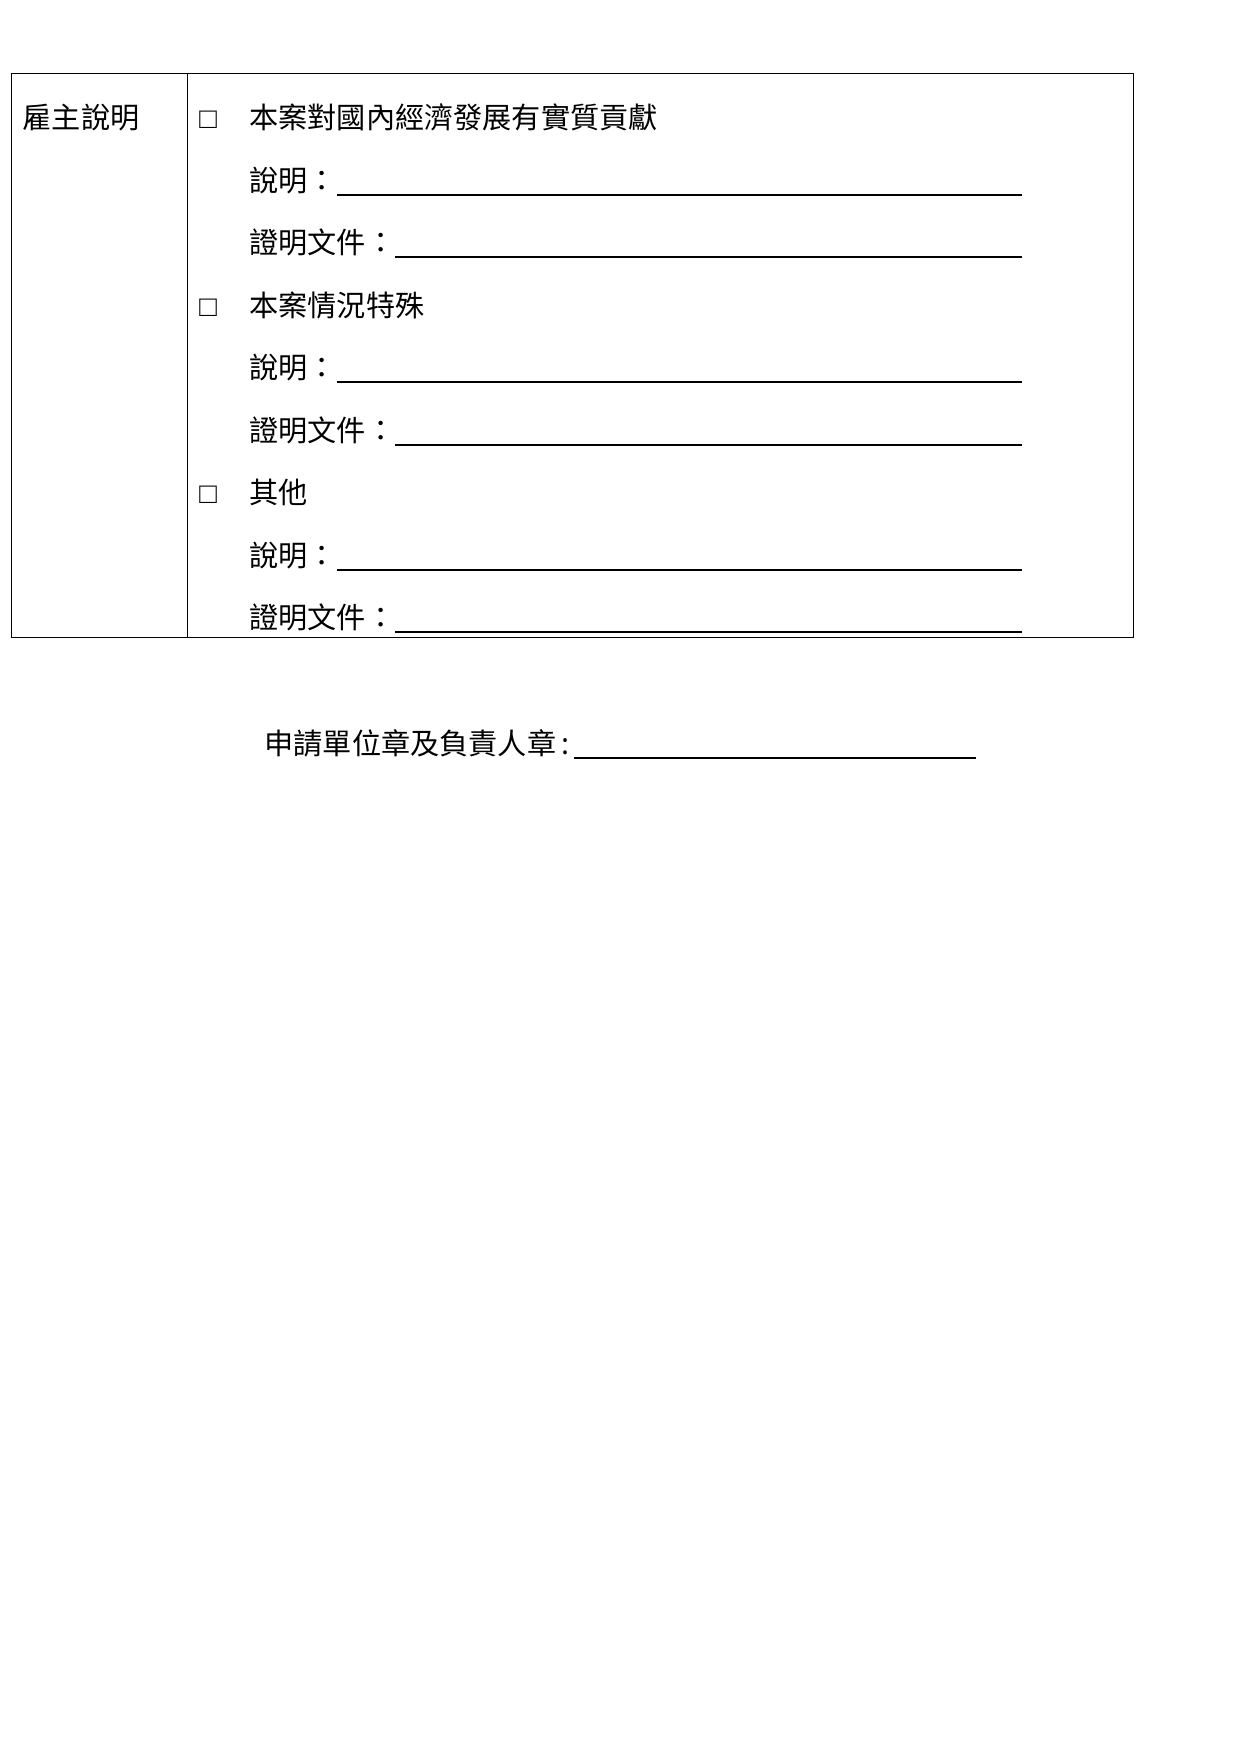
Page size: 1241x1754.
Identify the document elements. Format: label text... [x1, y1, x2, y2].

table_cell 雇主說明 [12, 74, 187, 637]
table_cell 本案對國內經濟發展有實質貢獻 說明： 證明文件： 本案情況特殊 說明： 證明文件： 其他 說明： 證明文件： [188, 74, 1133, 637]
text 申請單位章及負責人章: [89, 700, 1152, 763]
